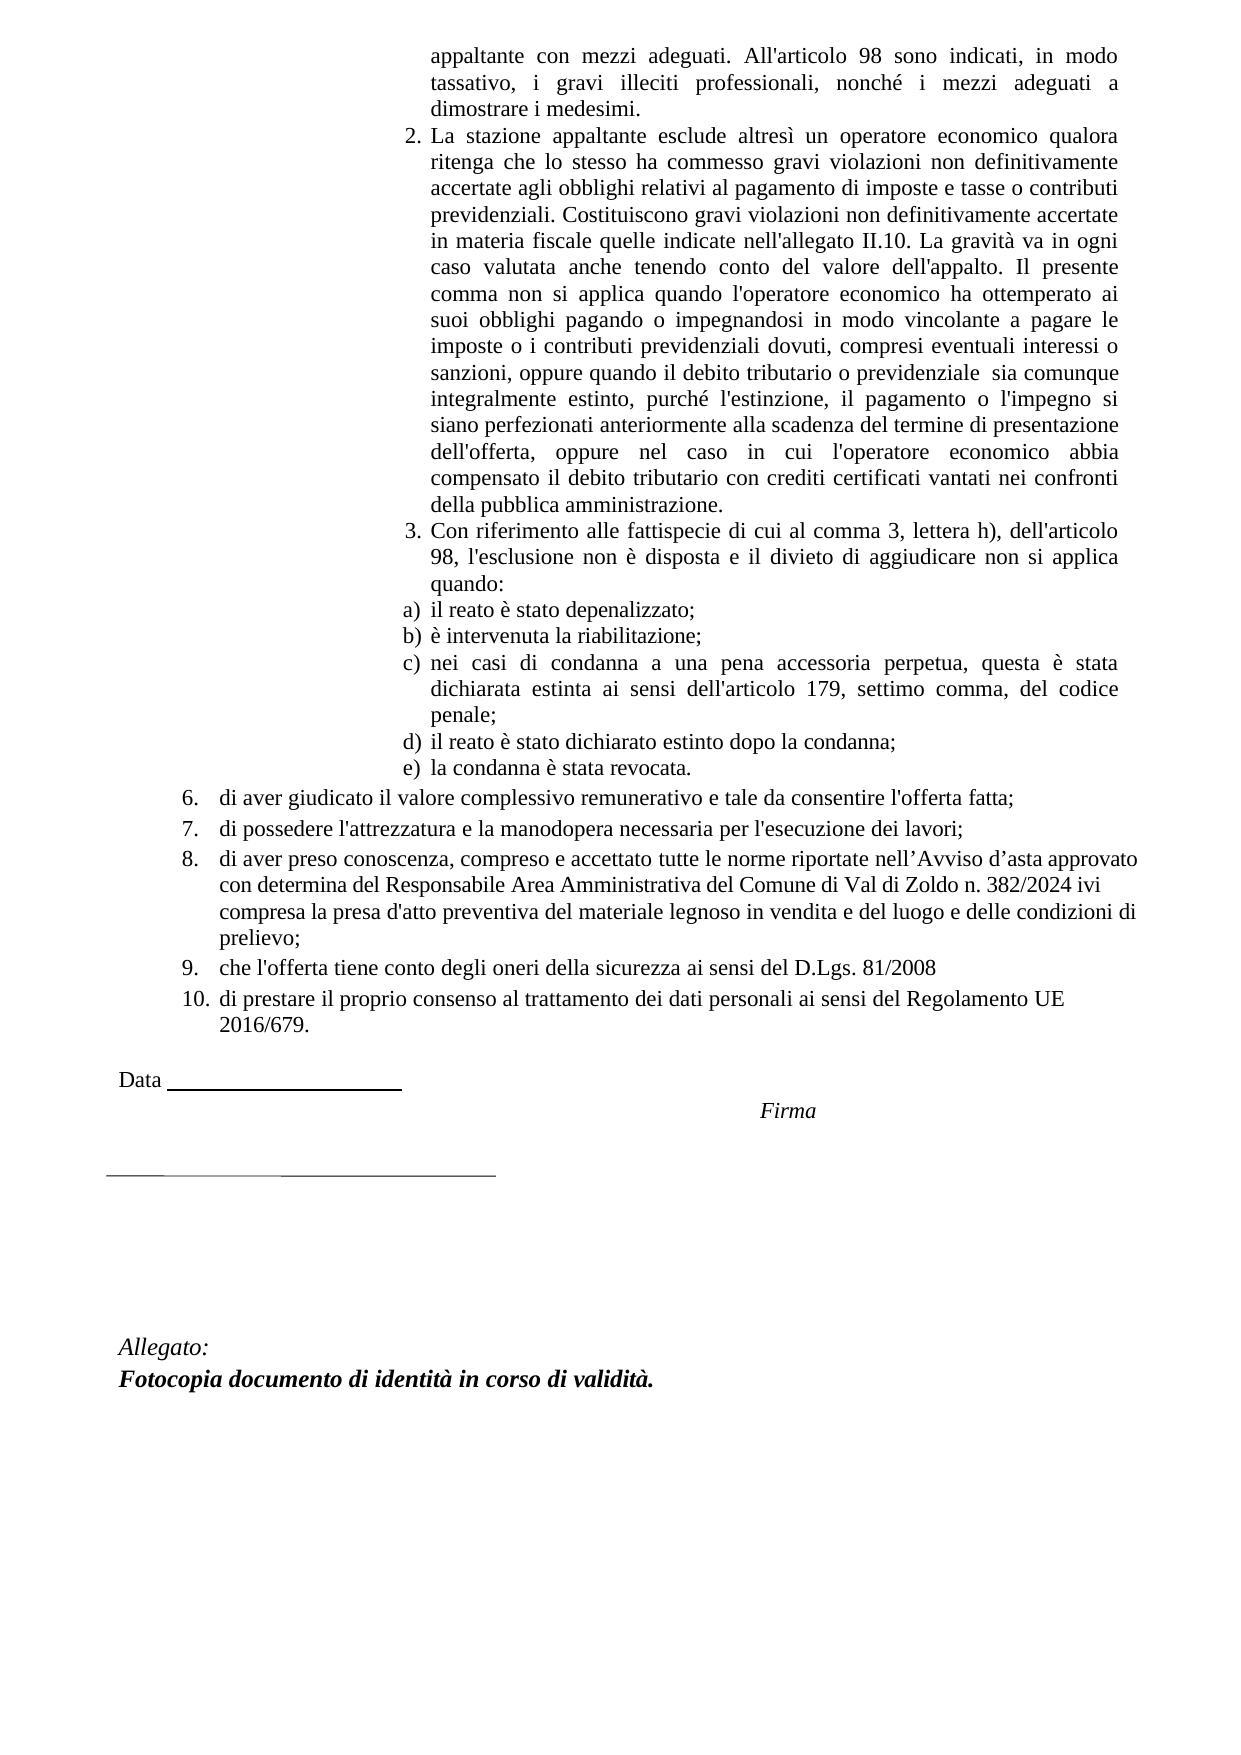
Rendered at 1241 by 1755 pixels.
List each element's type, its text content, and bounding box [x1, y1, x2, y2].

list è intervenuta la riabilitazione; [403, 622, 1138, 649]
list il reato è stato depenalizzato; [403, 596, 1138, 622]
text Data [118, 1066, 1138, 1093]
text Fotocopia documento di identità in corso di validità. [118, 1364, 1138, 1393]
list la condanna è stata revocata. [403, 754, 1138, 781]
text Allegato: [118, 1332, 1138, 1361]
list di aver giudicato il valore complessivo remunerativo e tale da consentire l'offerta fatta; [182, 784, 1138, 811]
list il reato è stato dichiarato estinto dopo la condanna; [403, 728, 1138, 754]
list di possedere l'attrezzatura e la manodopera necessaria per l'esecuzione dei lavori; [182, 815, 1138, 841]
list di prestare il proprio consenso al trattamento dei dati personali ai sensi del Regolamento UE 2016/679. [182, 985, 1138, 1037]
text Firma [760, 1097, 1138, 1123]
list La stazione appaltante esclude altresì un operatore economico qualora ritenga che lo stesso ha commesso gravi violazioni non definitivamente accertate agli obblighi relativi al pagamento di imposte e tasse o contributi previdenziali. Costituiscono gravi violazioni non definitivamente accertate in materia fiscale quelle indicate nell'allegato II.10. La gravità va in ogni caso valutata anche tenendo conto del valore dell'appalto. Il presente comma non si applica quando l'operatore economico ha ottemperato ai suoi obblighi pagando o impegnandosi in modo vincolante a pagare le imposte o i contributi previdenziali dovuti, compresi eventuali interessi o sanzioni, oppure quando il debito tributario o previdenziale sia comunque integralmente estinto, purché l'estinzione, il pagamento o l'impegno si siano perfezionati anteriormente alla scadenza del termine di presentazione dell'offerta, oppure nel caso in cui l'operatore economico abbia compensato il debito tributario con crediti certificati vantati nei confronti della pubblica amministrazione. [404, 122, 1119, 517]
list appaltante con mezzi adeguati. All'articolo 98 sono indicati, in modo tassativo, i gravi illeciti professionali, nonché i mezzi adeguati a dimostrare i medesimi. [403, 43, 1119, 122]
list di aver preso conoscenza, compreso e accettato tutte le norme riportate nell’Avviso d’asta approvato con determina del Responsabile Area Amministrativa del Comune di Val di Zoldo n. 382/2024 ivi compresa la presa d'atto preventiva del materiale legnoso in vendita e del luogo e delle condizioni di prelievo; [182, 845, 1138, 951]
list che l'offerta tiene conto degli oneri della sicurezza ai sensi del D.Lgs. 81/2008 [182, 954, 1138, 981]
list Con riferimento alle fattispecie di cui al comma 3, lettera h), dell'articolo 98, l'esclusione non è disposta e il divieto di aggiudicare non si applica quando: [404, 517, 1119, 596]
list nei casi di condanna a una pena accessoria perpetua, questa è stata dichiarata estinta ai sensi dell'articolo 179, settimo comma, del codice penale; [403, 649, 1119, 728]
